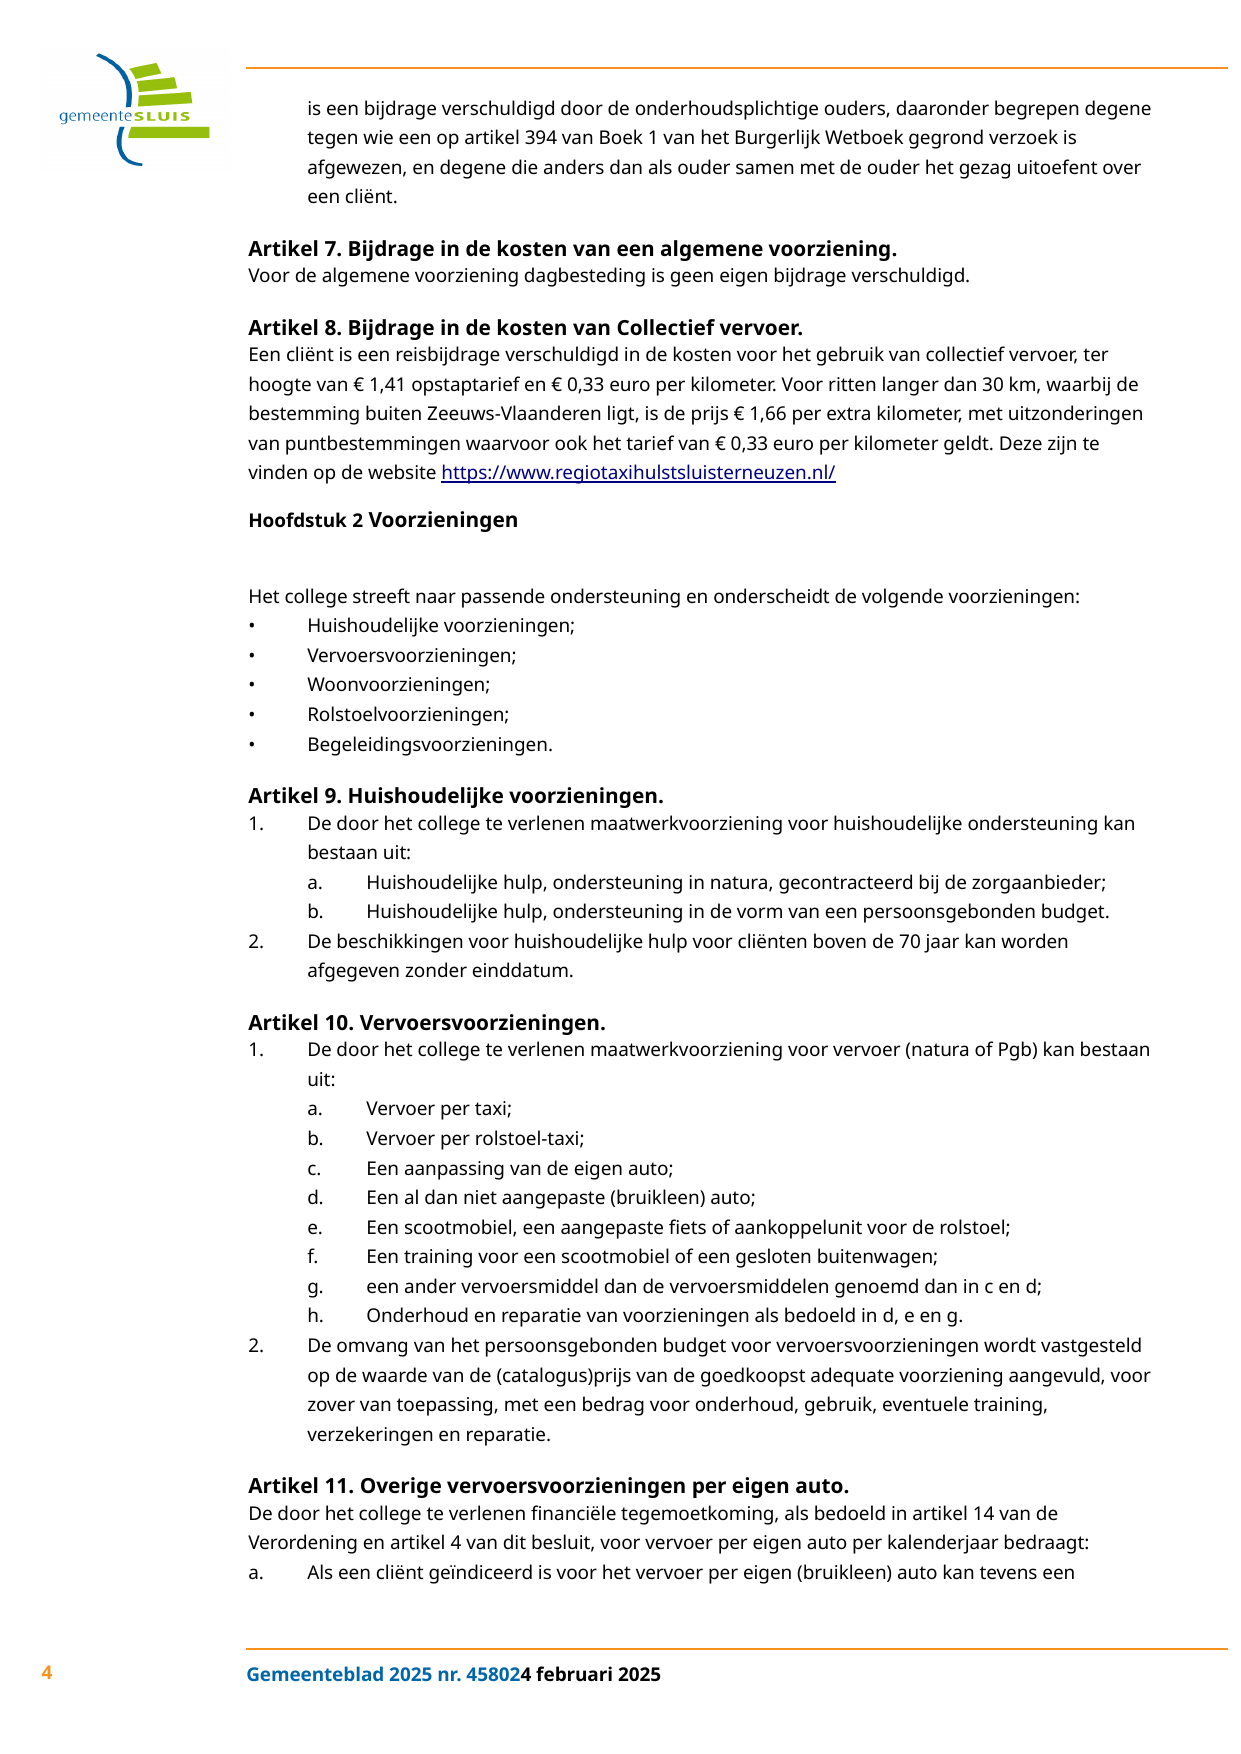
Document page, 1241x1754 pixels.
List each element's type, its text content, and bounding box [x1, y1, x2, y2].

text Een cliënt is een reisbijdrage verschuldigd in de kosten voor het gebruik van collectief vervoer, ter hoogte van € 1,41 opstaptarief en € 0,33 euro per kilometer. Voor ritten langer dan 30 km, waarbij de bestemming buiten Zeeuws-Vlaanderen ligt, is de prijs € 1,66 per extra kilometer, met uitzonderingen van puntbestemmingen waarvoor ook het tarief van € 0,33 euro per kilometer geldt. Deze zijn te vinden op de website https://www.regiotaxihulstsluisterneuzen.nl/ [248, 341, 1152, 485]
list De beschikkingen voor huishoudelijke hulp voor cliënten boven de 70 jaar kan worden afgegeven zonder einddatum. [248, 928, 1152, 983]
list De door het college te verlenen maatwerkvoorziening voor vervoer (natura of Pgb) kan bestaan uit: [248, 1036, 1152, 1092]
list Huishoudelijke hulp, ondersteuning in natura, gecontracteerd bij de zorgaanbieder; [307, 869, 1152, 894]
list Als een cliënt geïndiceerd is voor het vervoer per eigen (bruikleen) auto kan tevens een [248, 1559, 1152, 1585]
list Woonvoorzieningen; [248, 672, 1152, 697]
text Artikel 10. Vervoersvoorzieningen. [248, 1008, 1152, 1036]
text De door het college te verlenen financiële tegemoetkoming, als bedoeld in artikel 14 van de Verordening en artikel 4 van dit besluit, voor vervoer per eigen auto per kalenderjaar bedraagt: [248, 1500, 1152, 1555]
list Huishoudelijke hulp, ondersteuning in de vorm van een persoonsgebonden budget. [307, 898, 1152, 924]
list De door het college te verlenen maatwerkvoorziening voor huishoudelijke ondersteuning kan bestaan uit: [248, 810, 1152, 865]
picture [41, 47, 231, 172]
list Begeleidingsvoorzieningen. [248, 731, 1152, 757]
text Voor de algemene voorziening dagbesteding is geen eigen bijdrage verschuldigd. [248, 262, 1152, 288]
list De omvang van het persoonsgebonden budget voor vervoersvoorzieningen wordt vastgesteld op de waarde van de (catalogus)prijs van de goedkoopst adequate voorziening aangevuld, voor zover van toepassing, met een bedrag voor onderhoud, gebruik, eventuele training, verzekeringen en reparatie. [248, 1332, 1152, 1447]
text Artikel 7. Bijdrage in de kosten van een algemene voorziening. [248, 234, 1152, 262]
list Een scootmobiel, een aangepaste fiets of aankoppelunit voor de rolstoel; [307, 1214, 1152, 1240]
text Het college streeft naar passende ondersteuning en onderscheidt de volgende voorzieningen: [248, 583, 1152, 609]
list Huishoudelijke voorzieningen; [248, 612, 1152, 638]
text Artikel 9. Huishoudelijke voorzieningen. [248, 781, 1152, 810]
list Een training voor een scootmobiel of een gesloten buitenwagen; [307, 1243, 1152, 1269]
list is een bijdrage verschuldigd door de onderhoudsplichtige ouders, daaronder begrepen degene tegen wie een op artikel 394 van Boek 1 van het Burgerlijk Wetboek gegrond verzoek is afgewezen, en degene die anders dan als ouder samen met de ouder het gezag uitoefent over een cliënt. [248, 95, 1152, 209]
text Artikel 11. Overige vervoersvoorzieningen per eigen auto. [248, 1471, 1152, 1500]
text Artikel 8. Bijdrage in de kosten van Collectief vervoer. [248, 313, 1152, 341]
list Vervoer per taxi; [307, 1096, 1152, 1121]
list Een al dan niet aangepaste (bruikleen) auto; [307, 1184, 1152, 1210]
list een ander vervoersmiddel dan de vervoersmiddelen genoemd dan in c en d; [307, 1273, 1152, 1299]
list Vervoersvoorzieningen; [248, 642, 1152, 668]
list Een aanpassing van de eigen auto; [307, 1155, 1152, 1181]
list Onderhoud en reparatie van voorzieningen als bedoeld in d, e en g. [307, 1303, 1152, 1328]
list Vervoer per rolstoel-taxi; [307, 1125, 1152, 1151]
text Hoofdstuk 2 Voorzieningen [248, 505, 1152, 534]
list Rolstoelvoorzieningen; [248, 701, 1152, 727]
